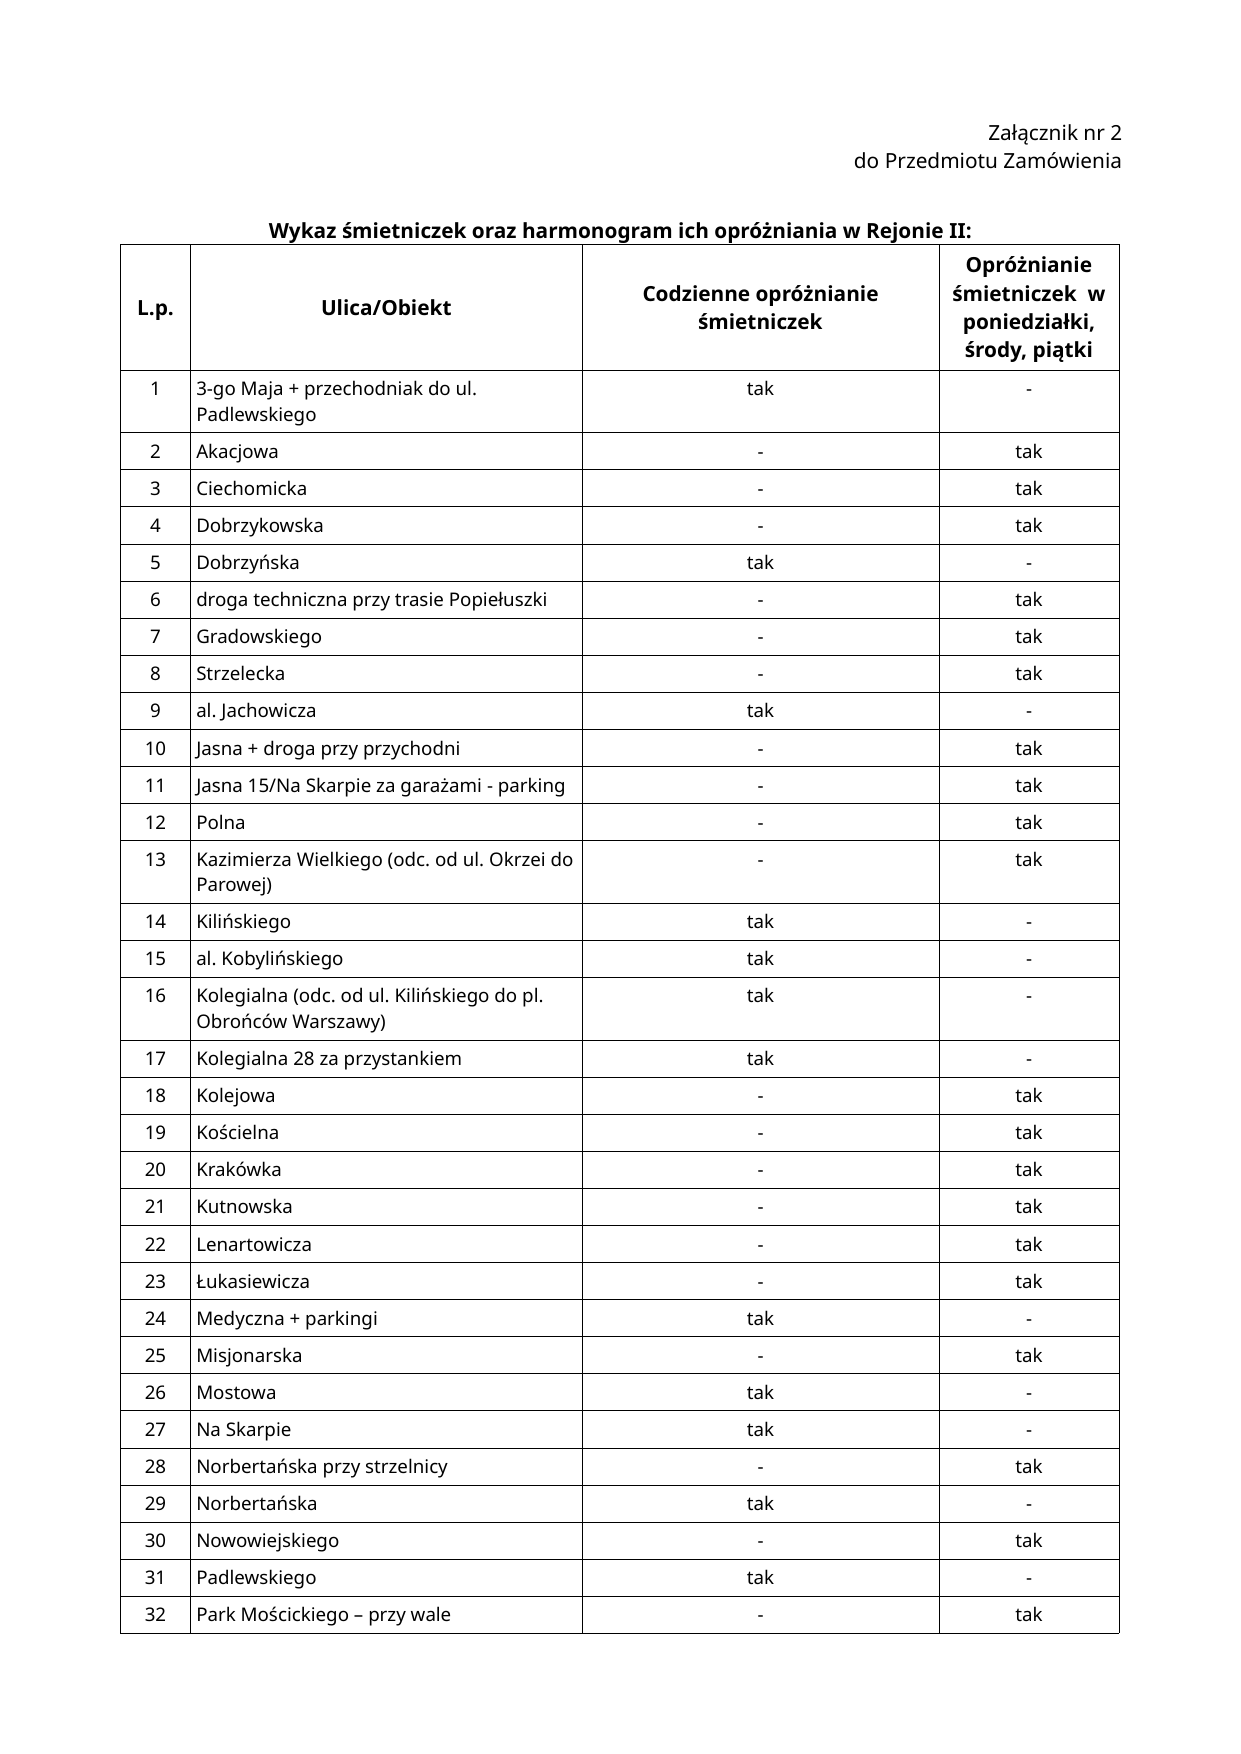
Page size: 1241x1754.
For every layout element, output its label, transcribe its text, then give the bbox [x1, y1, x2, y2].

table_cell 19 [121, 1115, 190, 1151]
table_cell Polna [191, 804, 582, 840]
table_cell tak [583, 941, 939, 977]
table_cell 22 [121, 1226, 190, 1262]
table_cell Krakówka [191, 1152, 582, 1188]
table_cell tak [940, 433, 1119, 469]
table_cell tak [940, 1449, 1119, 1484]
table_cell 3 [121, 470, 190, 506]
table_cell 9 [121, 693, 190, 729]
table_cell Dobrzykowska [191, 507, 582, 543]
table_cell 16 [121, 978, 190, 1039]
table_cell tak [940, 582, 1119, 618]
table_cell - [583, 1226, 939, 1262]
table_cell Kilińskiego [191, 904, 582, 940]
table_cell - [940, 1300, 1119, 1336]
table_cell Gradowskiego [191, 619, 582, 655]
table_cell 21 [121, 1189, 190, 1225]
table_cell - [583, 730, 939, 766]
table_cell tak [940, 1115, 1119, 1151]
table_cell tak [940, 1189, 1119, 1225]
table_cell - [583, 582, 939, 618]
table_cell - [940, 978, 1119, 1039]
table_cell 30 [121, 1523, 190, 1559]
table_cell 11 [121, 767, 190, 803]
table_cell Kościelna [191, 1115, 582, 1151]
table_cell tak [583, 693, 939, 729]
table_cell Nowowiejskiego [191, 1523, 582, 1559]
table_cell tak [940, 1523, 1119, 1559]
table_cell - [940, 545, 1119, 581]
table_cell 2 [121, 433, 190, 469]
table_cell 24 [121, 1300, 190, 1336]
table_cell Ciechomicka [191, 470, 582, 506]
table_cell - [583, 1152, 939, 1188]
table_cell tak [940, 804, 1119, 840]
table_cell 4 [121, 507, 190, 543]
table_cell tak [940, 507, 1119, 543]
text Wykaz śmietniczek oraz harmonogram ich opróżniania w Rejonie II: [118, 216, 1122, 244]
table_cell tak [940, 619, 1119, 655]
table_cell Akacjowa [191, 433, 582, 469]
table_cell tak [940, 1078, 1119, 1114]
table_cell - [940, 1411, 1119, 1447]
table_header Opróżnianie śmietniczek w poniedziałki, środy, piątki [940, 245, 1119, 370]
table_cell - [583, 470, 939, 506]
table_cell - [583, 1449, 939, 1484]
table_cell 7 [121, 619, 190, 655]
table_cell tak [940, 730, 1119, 766]
table_cell tak [940, 1597, 1119, 1633]
table_cell tak [583, 978, 939, 1039]
table_cell tak [583, 371, 939, 432]
table_cell 20 [121, 1152, 190, 1188]
table_cell Jasna 15/Na Skarpie za garażami - parking [191, 767, 582, 803]
table_cell 27 [121, 1411, 190, 1447]
table_cell - [583, 619, 939, 655]
table_cell Na Skarpie [191, 1411, 582, 1447]
table_cell tak [583, 1374, 939, 1410]
text do Przedmiotu Zamówienia [118, 147, 1122, 175]
table_cell - [940, 1041, 1119, 1077]
table_cell tak [583, 545, 939, 581]
table_cell - [940, 941, 1119, 977]
table_cell 32 [121, 1597, 190, 1633]
table_cell tak [940, 841, 1119, 903]
table_cell tak [940, 1263, 1119, 1299]
table_cell tak [583, 1411, 939, 1447]
table_cell 28 [121, 1449, 190, 1484]
table_cell 8 [121, 656, 190, 692]
table_cell Lenartowicza [191, 1226, 582, 1262]
table_cell 12 [121, 804, 190, 840]
table_cell Strzelecka [191, 656, 582, 692]
table_cell al. Jachowicza [191, 693, 582, 729]
table_cell tak [940, 1337, 1119, 1373]
table_cell - [583, 1523, 939, 1559]
table_cell 17 [121, 1041, 190, 1077]
table_cell - [940, 1374, 1119, 1410]
table_cell - [583, 1597, 939, 1633]
table_cell al. Kobylińskiego [191, 941, 582, 977]
text Załącznik nr 2 [118, 118, 1122, 147]
table_cell - [583, 1189, 939, 1225]
table_cell Norbertańska przy strzelnicy [191, 1449, 582, 1484]
table_cell - [583, 804, 939, 840]
table_cell 6 [121, 582, 190, 618]
table_cell - [583, 1115, 939, 1151]
table_cell tak [940, 470, 1119, 506]
table_cell Kolegialna (odc. od ul. Kilińskiego do pl. Obrońców Warszawy) [191, 978, 582, 1039]
table_cell - [583, 767, 939, 803]
table_cell tak [583, 1041, 939, 1077]
table_cell tak [940, 1226, 1119, 1262]
table_cell - [583, 841, 939, 903]
table_cell - [940, 371, 1119, 432]
table_cell - [583, 433, 939, 469]
table_cell 3-go Maja + przechodniak do ul. Padlewskiego [191, 371, 582, 432]
table_cell Kolejowa [191, 1078, 582, 1114]
table_cell 18 [121, 1078, 190, 1114]
table_cell - [940, 1486, 1119, 1522]
table_header Codzienne opróżnianie śmietniczek [583, 245, 939, 370]
table_cell 25 [121, 1337, 190, 1373]
table_cell tak [940, 656, 1119, 692]
table_cell 5 [121, 545, 190, 581]
table_cell Dobrzyńska [191, 545, 582, 581]
table_cell 1 [121, 371, 190, 432]
table_cell Kazimierza Wielkiego (odc. od ul. Okrzei do Parowej) [191, 841, 582, 903]
table_cell tak [583, 904, 939, 940]
table_cell tak [940, 767, 1119, 803]
table_cell - [940, 1560, 1119, 1596]
table_cell 10 [121, 730, 190, 766]
table_cell 23 [121, 1263, 190, 1299]
table_cell Kutnowska [191, 1189, 582, 1225]
table_header L.p. [121, 245, 190, 370]
table_cell Kolegialna 28 za przystankiem [191, 1041, 582, 1077]
table_cell 14 [121, 904, 190, 940]
table_cell - [583, 1263, 939, 1299]
table_cell - [583, 1337, 939, 1373]
table_cell Medyczna + parkingi [191, 1300, 582, 1336]
table_cell - [583, 656, 939, 692]
table_cell - [940, 904, 1119, 940]
table_cell Norbertańska [191, 1486, 582, 1522]
table_cell tak [940, 1152, 1119, 1188]
table_cell - [583, 507, 939, 543]
table_cell droga techniczna przy trasie Popiełuszki [191, 582, 582, 618]
table_cell - [940, 693, 1119, 729]
table_cell tak [583, 1560, 939, 1596]
table_cell Jasna + droga przy przychodni [191, 730, 582, 766]
table_cell tak [583, 1300, 939, 1336]
table_cell 29 [121, 1486, 190, 1522]
table_cell 13 [121, 841, 190, 903]
table_cell Padlewskiego [191, 1560, 582, 1596]
table_cell Park Mościckiego – przy wale [191, 1597, 582, 1633]
table_header Ulica/Obiekt [191, 245, 582, 370]
table_cell 15 [121, 941, 190, 977]
table_cell tak [583, 1486, 939, 1522]
table_cell Łukasiewicza [191, 1263, 582, 1299]
table_cell Misjonarska [191, 1337, 582, 1373]
table_cell 31 [121, 1560, 190, 1596]
table_cell Mostowa [191, 1374, 582, 1410]
table_cell 26 [121, 1374, 190, 1410]
table_cell - [583, 1078, 939, 1114]
